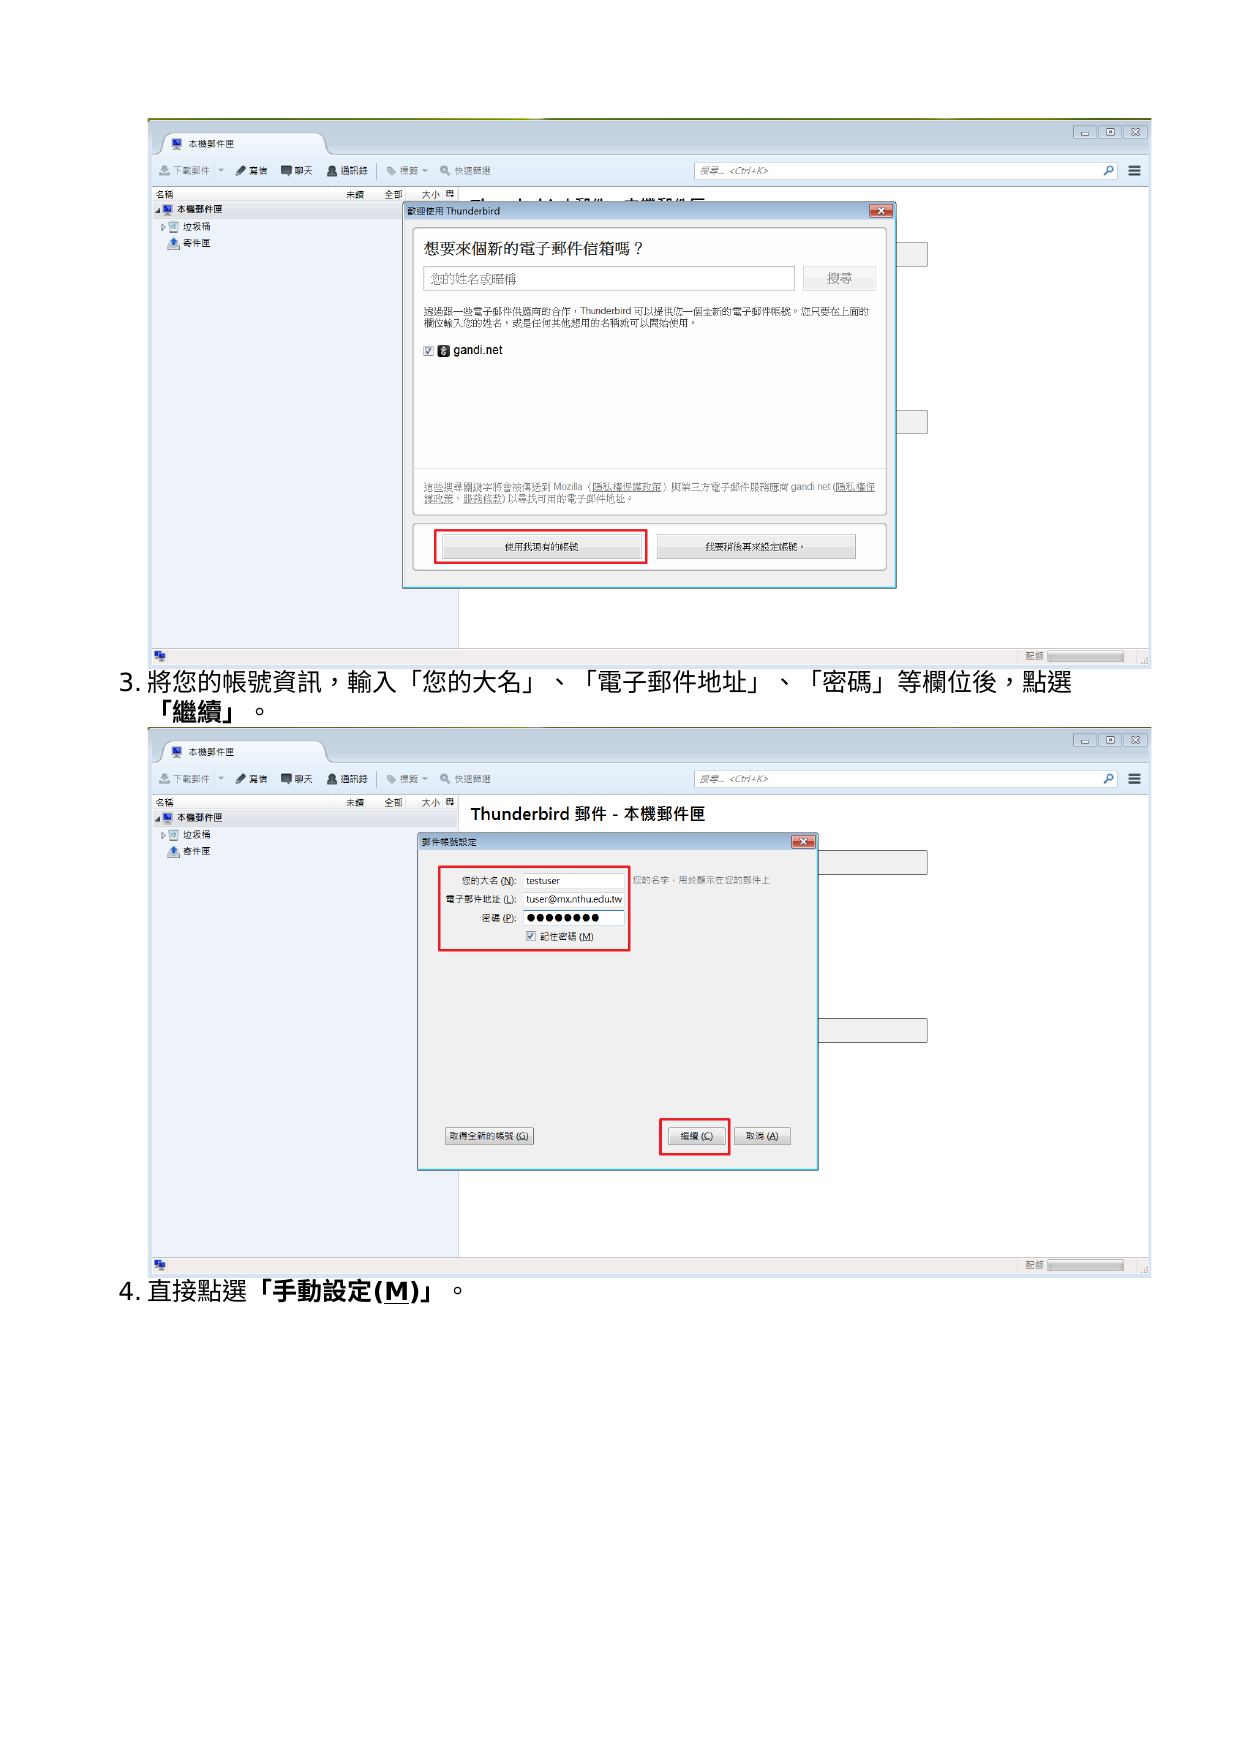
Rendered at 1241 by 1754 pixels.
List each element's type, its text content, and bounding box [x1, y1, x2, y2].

list [118, 118, 147, 669]
list 直接點選「手動設定(M)」。 [118, 1277, 1122, 1307]
picture [147, 118, 1152, 669]
list 將您的帳號資訊，輸入「您的大名」、「電子郵件地址」、「密碼」等欄位後，點選「繼續」。 [118, 669, 1122, 1277]
picture [147, 727, 1152, 1278]
